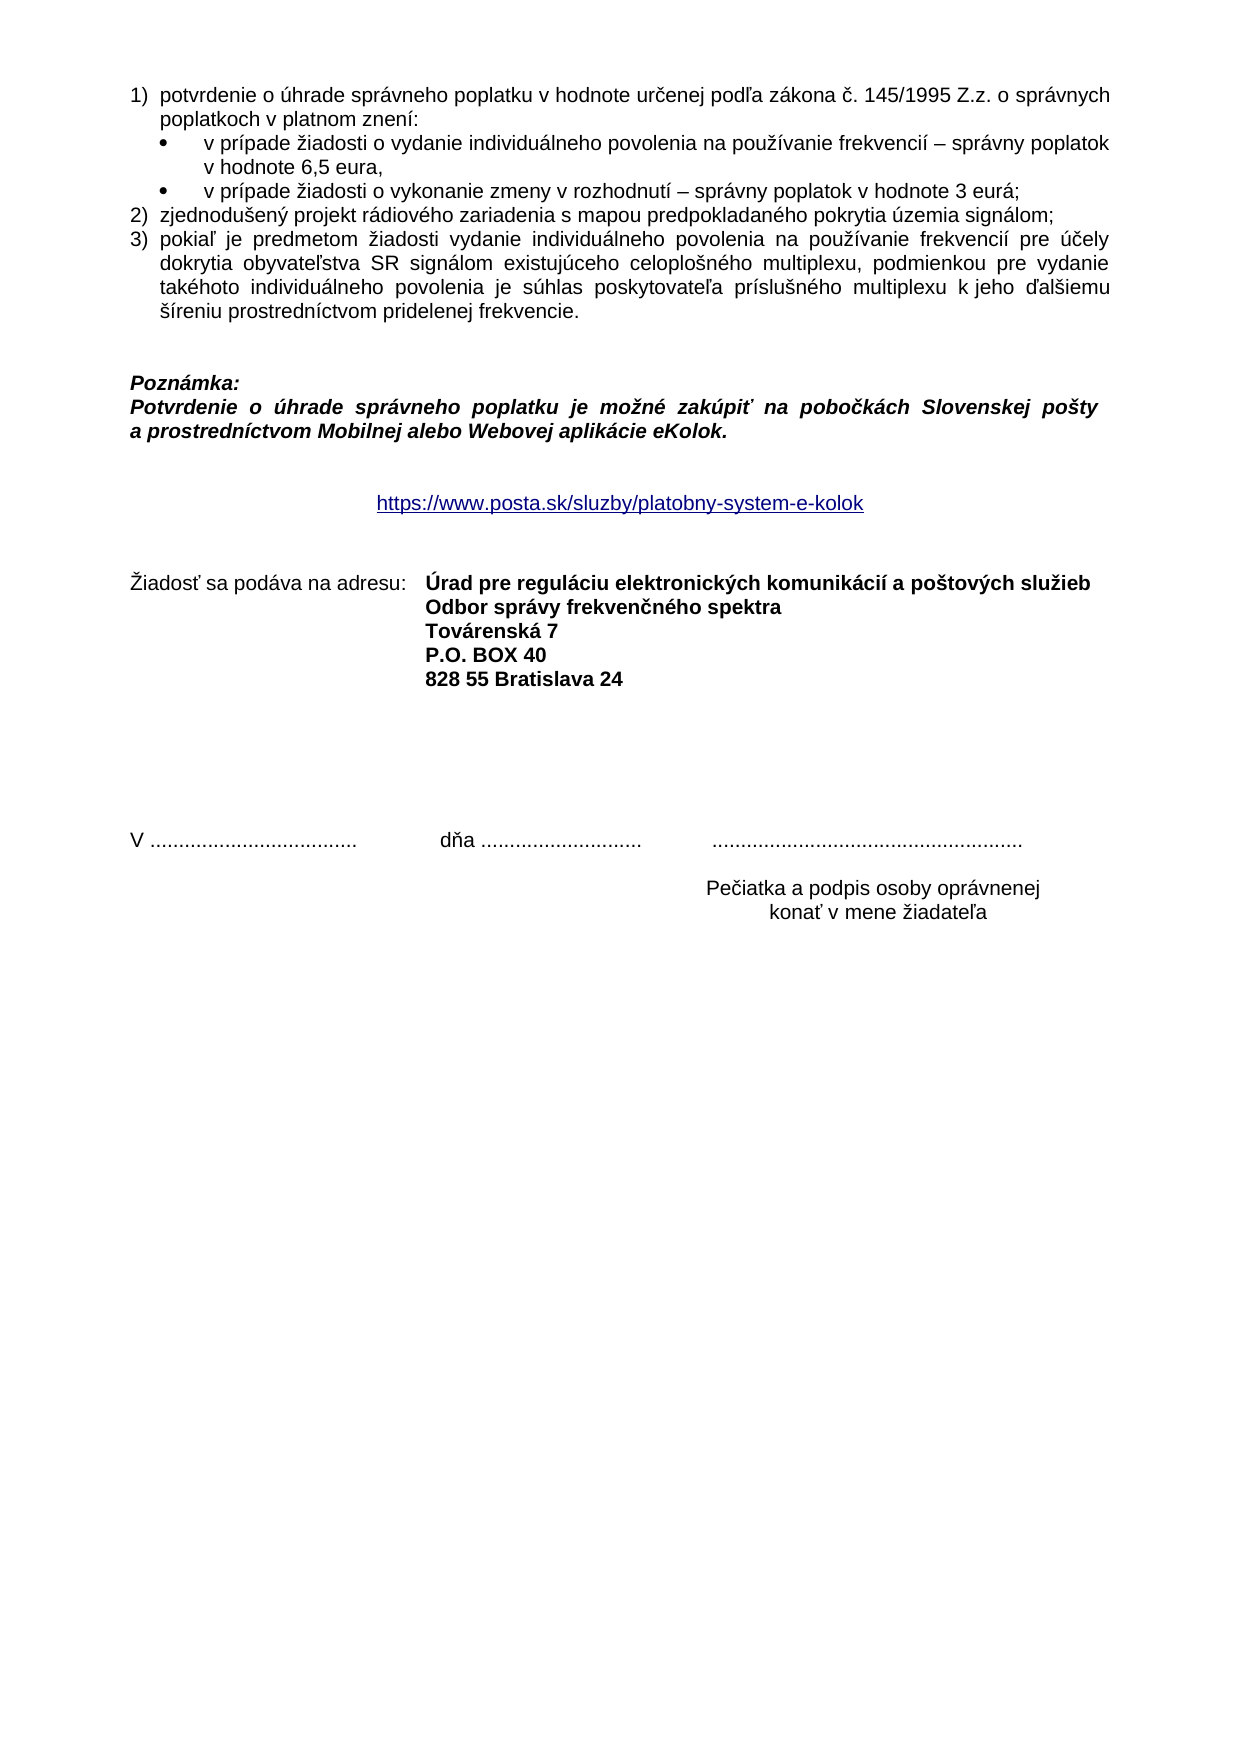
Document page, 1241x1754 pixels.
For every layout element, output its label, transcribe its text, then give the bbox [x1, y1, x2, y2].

text https://www.posta.sk/sluzby/platobny-system-e-kolok [130, 491, 1110, 514]
list v prípade žiadosti o vykonanie zmeny v rozhodnutí – správny poplatok v hodnote 3 eurá; [159, 179, 1110, 203]
subtitle Odbor správy frekvenčného spektra Továrenská 7 [425, 595, 1110, 643]
subtitle P.O. BOX 40 828 55 Bratislava 24 [425, 643, 1110, 691]
text V .................................... dňa ............................ ...................................................... [130, 828, 1110, 852]
text konať v mene žiadateľa [130, 899, 1110, 923]
subtitle Žiadosť sa podáva na adresu: Úrad pre reguláciu elektronických komunikácií a poštových služieb [130, 571, 1110, 595]
text Pečiatka a podpis osoby oprávnenej [130, 876, 1110, 899]
text Poznámka: [130, 371, 1110, 395]
list potvrdenie o úhrade správneho poplatku v hodnote určenej podľa zákona č. 145/1995 Z.z. o správnych poplatkoch v platnom znení: [130, 83, 1110, 131]
list v prípade žiadosti o vydanie individuálneho povolenia na používanie frekvencií – správny poplatok v hodnote 6,5 eura, [159, 131, 1110, 179]
list pokiaľ je predmetom žiadosti vydanie individuálneho povolenia na používanie frekvencií pre účely dokrytia obyvateľstva SR signálom existujúceho celoplošného multiplexu, podmienkou pre vydanie takéhoto individuálneho povolenia je súhlas poskytovateľa príslušného multiplexu k jeho ďalšiemu šíreniu prostredníctvom pridelenej frekvencie. [130, 227, 1110, 323]
list zjednodušený projekt rádiového zariadenia s mapou predpokladaného pokrytia územia signálom; [130, 203, 1110, 227]
text Potvrdenie o úhrade správneho poplatku je možné zakúpiť na pobočkách Slovenskej pošty a prostredníctvom Mobilnej alebo Webovej aplikácie eKolok. [130, 395, 1110, 443]
